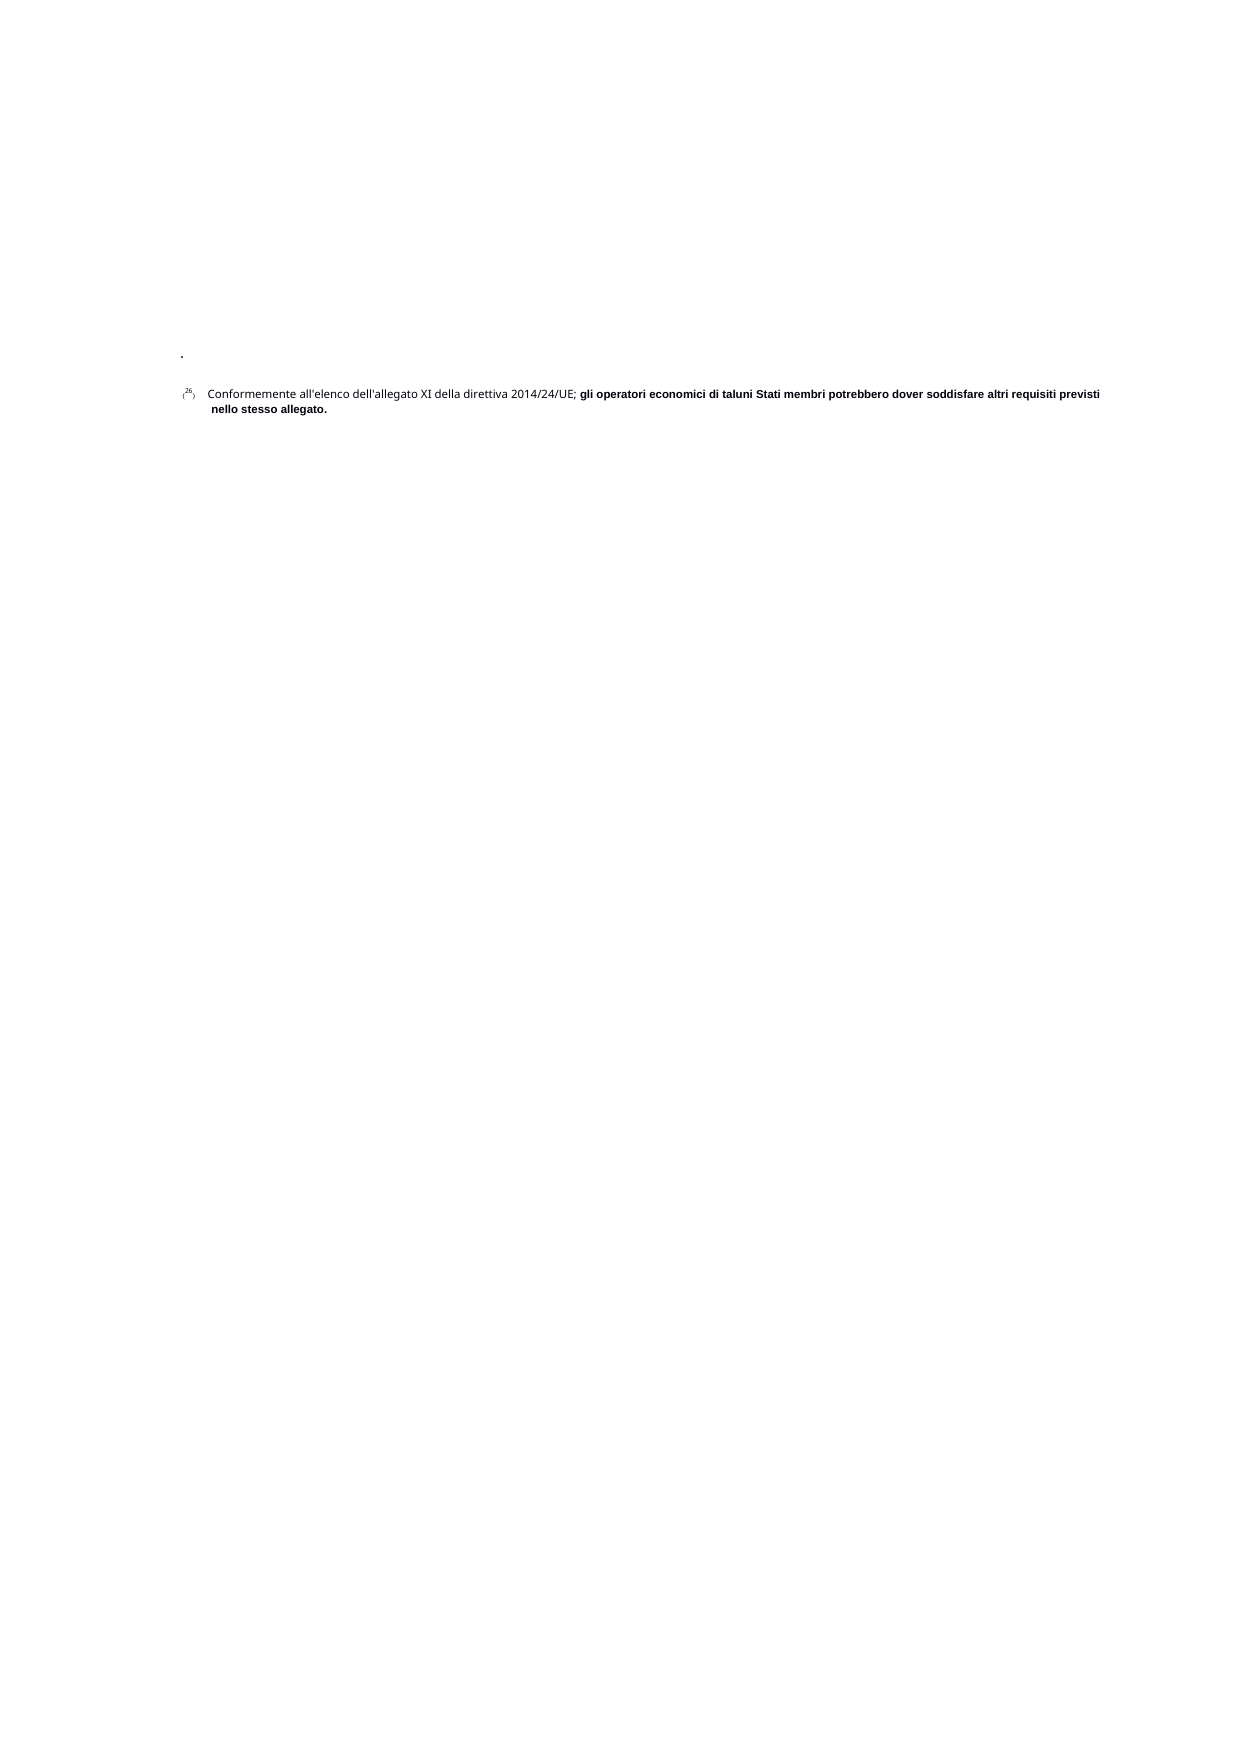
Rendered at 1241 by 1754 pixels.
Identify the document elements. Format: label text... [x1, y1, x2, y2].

text (26) Conformemente all'elenco dell'allegato XI della direttiva 2014/24/UE; gli operatori economici di taluni Stati membri potrebbero dover soddisfare altri requisiti previsti nello stesso allegato. [182, 387, 1107, 416]
